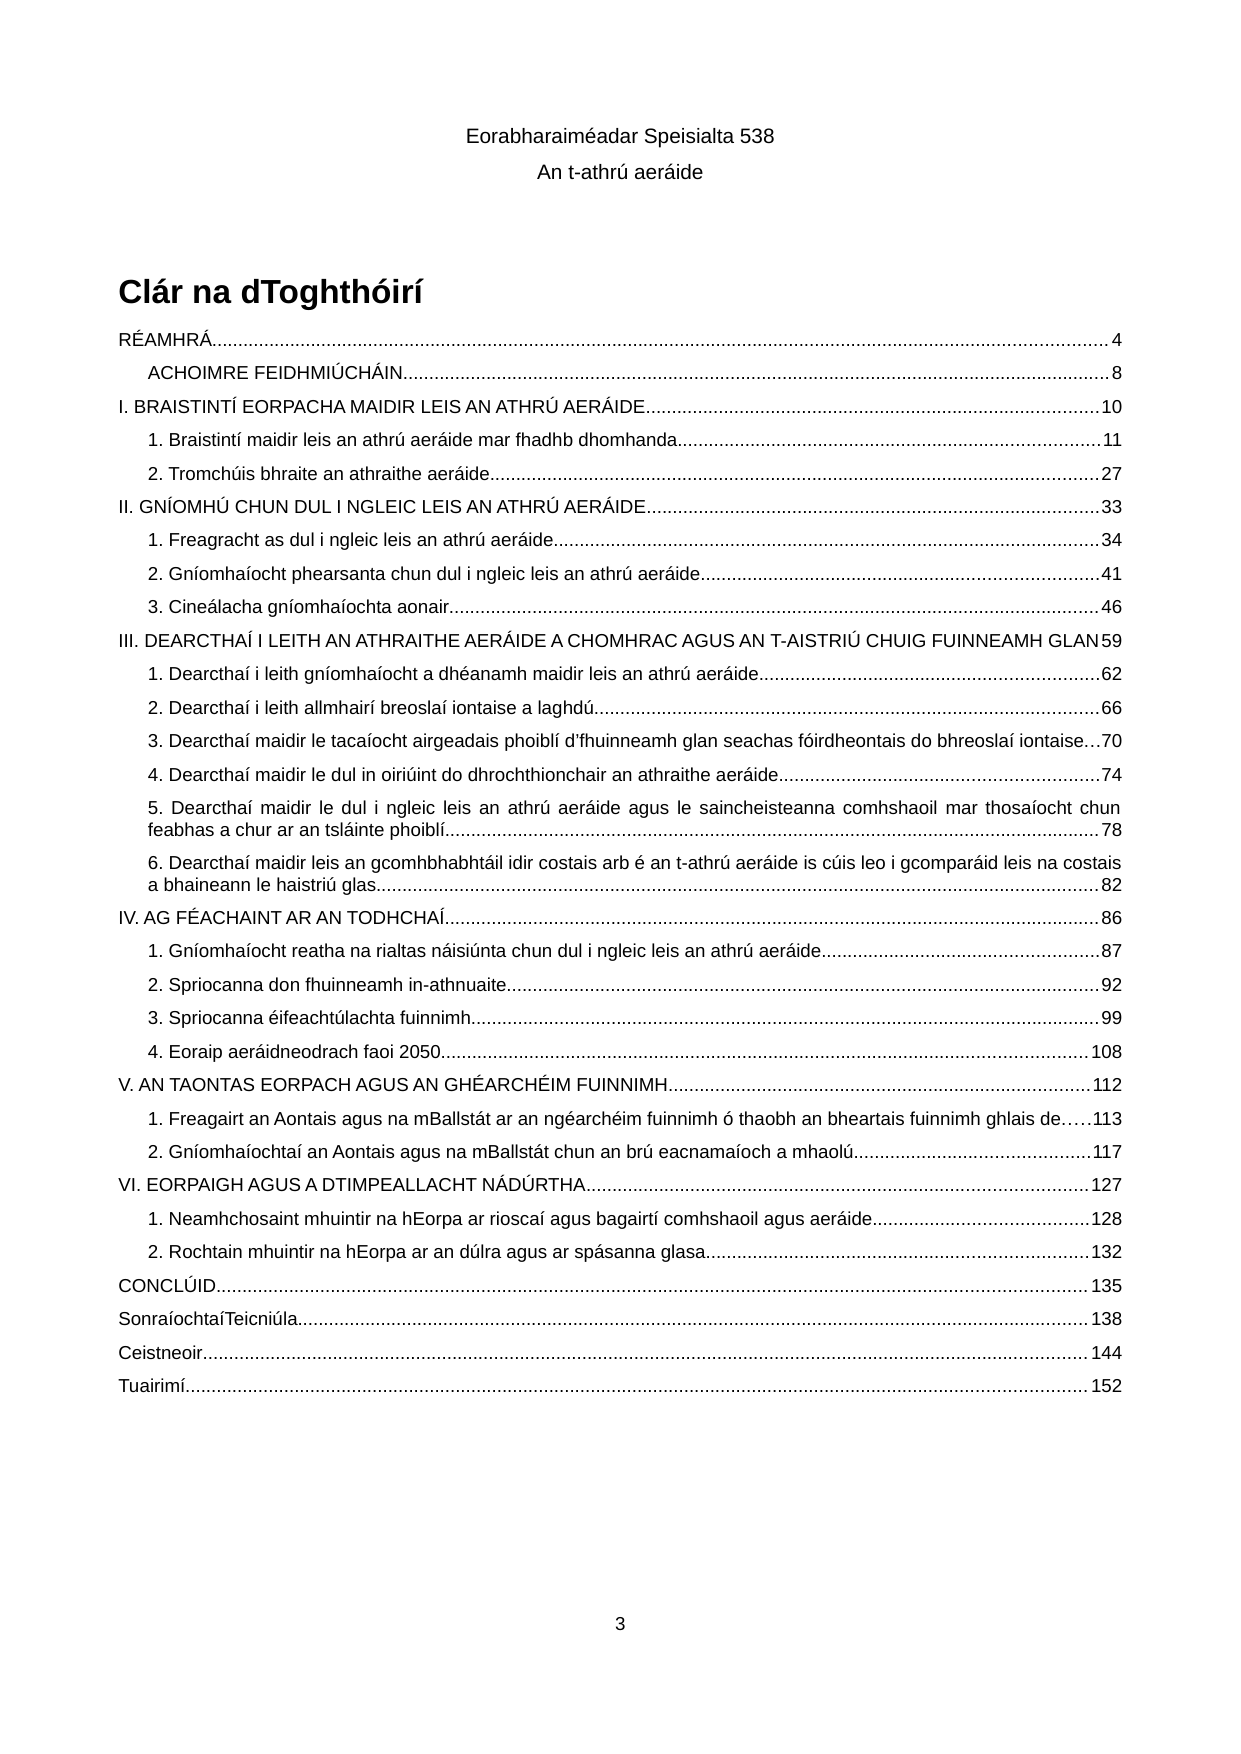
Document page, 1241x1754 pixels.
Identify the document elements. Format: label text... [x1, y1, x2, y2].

text 1. Dearcthaí i leith gníomhaíocht a dhéanamh maidir leis an athrú aeráide 62 [148, 663, 1122, 684]
text 2. Spriocanna don fhuinneamh in-athnuaite 92 [148, 974, 1122, 995]
text III. DEARCTHAÍ I LEITH AN ATHRAITHE AERÁIDE A CHOMHRAC AGUS AN T-AISTRIÚ CHUIG FUINNEAMH GLAN 59 [118, 629, 1122, 651]
text 3. Dearcthaí maidir le tacaíocht airgeadais phoiblí d’fhuinneamh glan seachas fóirdheontais do bhreoslaí iontaise 70 [148, 730, 1122, 751]
text 6. Dearcthaí maidir leis an gcomhbhabhtáil idir costais arb é an t-athrú aeráide is cúis leo i gcomparáid leis na costais a bhaineann le haistriú glas 82 [148, 852, 1122, 895]
text RÉAMHRÁ 4 [118, 329, 1122, 350]
text 3. Cineálacha gníomhaíochta aonair 46 [148, 596, 1122, 618]
text ACHOIMRE FEIDHMIÚCHÁIN 8 [148, 362, 1122, 384]
text 2. Gníomhaíocht phearsanta chun dul i ngleic leis an athrú aeráide 41 [148, 563, 1122, 584]
text 4. Eoraip aeráidneodrach faoi 2050 108 [148, 1041, 1122, 1062]
text Ceistneoir 144 [118, 1341, 1122, 1363]
text 1. Freagairt an Aontais agus na mBallstát ar an ngéarchéim fuinnimh ó thaobh an bheartais fuinnimh ghlais de 113 [148, 1107, 1122, 1129]
subtitle Clár na dToghthóirí [118, 272, 1122, 310]
text 1. Braistintí maidir leis an athrú aeráide mar fhadhb dhomhanda 11 [148, 429, 1122, 451]
text 2. Rochtain mhuintir na hEorpa ar an dúlra agus ar spásanna glasa 132 [148, 1241, 1122, 1263]
text 4. Dearcthaí maidir le dul in oiriúint do dhrochthionchair an athraithe aeráide 74 [148, 763, 1122, 785]
text 2. Gníomhaíochtaí an Aontais agus na mBallstát chun an brú eacnamaíoch a mhaolú 117 [148, 1141, 1122, 1162]
text 2. Tromchúis bhraite an athraithe aeráide 27 [148, 462, 1122, 484]
text V. AN TAONTAS EORPACH AGUS AN GHÉARCHÉIM FUINNIMH 112 [118, 1074, 1122, 1096]
text 1. Neamhchosaint mhuintir na hEorpa ar rioscaí agus bagairtí comhshaoil agus aeráide 128 [148, 1208, 1122, 1229]
text Tuairimí 152 [118, 1375, 1122, 1396]
text 5. Dearcthaí maidir le dul i ngleic leis an athrú aeráide agus le saincheisteanna comhshaoil mar thosaíocht chun feabhas a chur ar an tsláinte phoiblí 78 [148, 797, 1122, 840]
text 1. Freagracht as dul i ngleic leis an athrú aeráide 34 [148, 529, 1122, 551]
text VI. EORPAIGH AGUS A DTIMPEALLACHT NÁDÚRTHA 127 [118, 1174, 1122, 1196]
text 1. Gníomhaíocht reatha na rialtas náisiúnta chun dul i ngleic leis an athrú aeráide 87 [148, 940, 1122, 962]
text II. GNÍOMHÚ CHUN DUL I NGLEIC LEIS AN ATHRÚ AERÁIDE 33 [118, 496, 1122, 517]
text IV. AG FÉACHAINT AR AN TODHCHAÍ 86 [118, 907, 1122, 928]
text SonraíochtaíTeicniúla 138 [118, 1308, 1122, 1329]
text 2. Dearcthaí i leith allmhairí breoslaí iontaise a laghdú 66 [148, 696, 1122, 718]
text CONCLÚID 135 [118, 1274, 1122, 1296]
text I. BRAISTINTÍ EORPACHA MAIDIR LEIS AN ATHRÚ AERÁIDE 10 [118, 396, 1122, 417]
text 3. Spriocanna éifeachtúlachta fuinnimh 99 [148, 1007, 1122, 1029]
